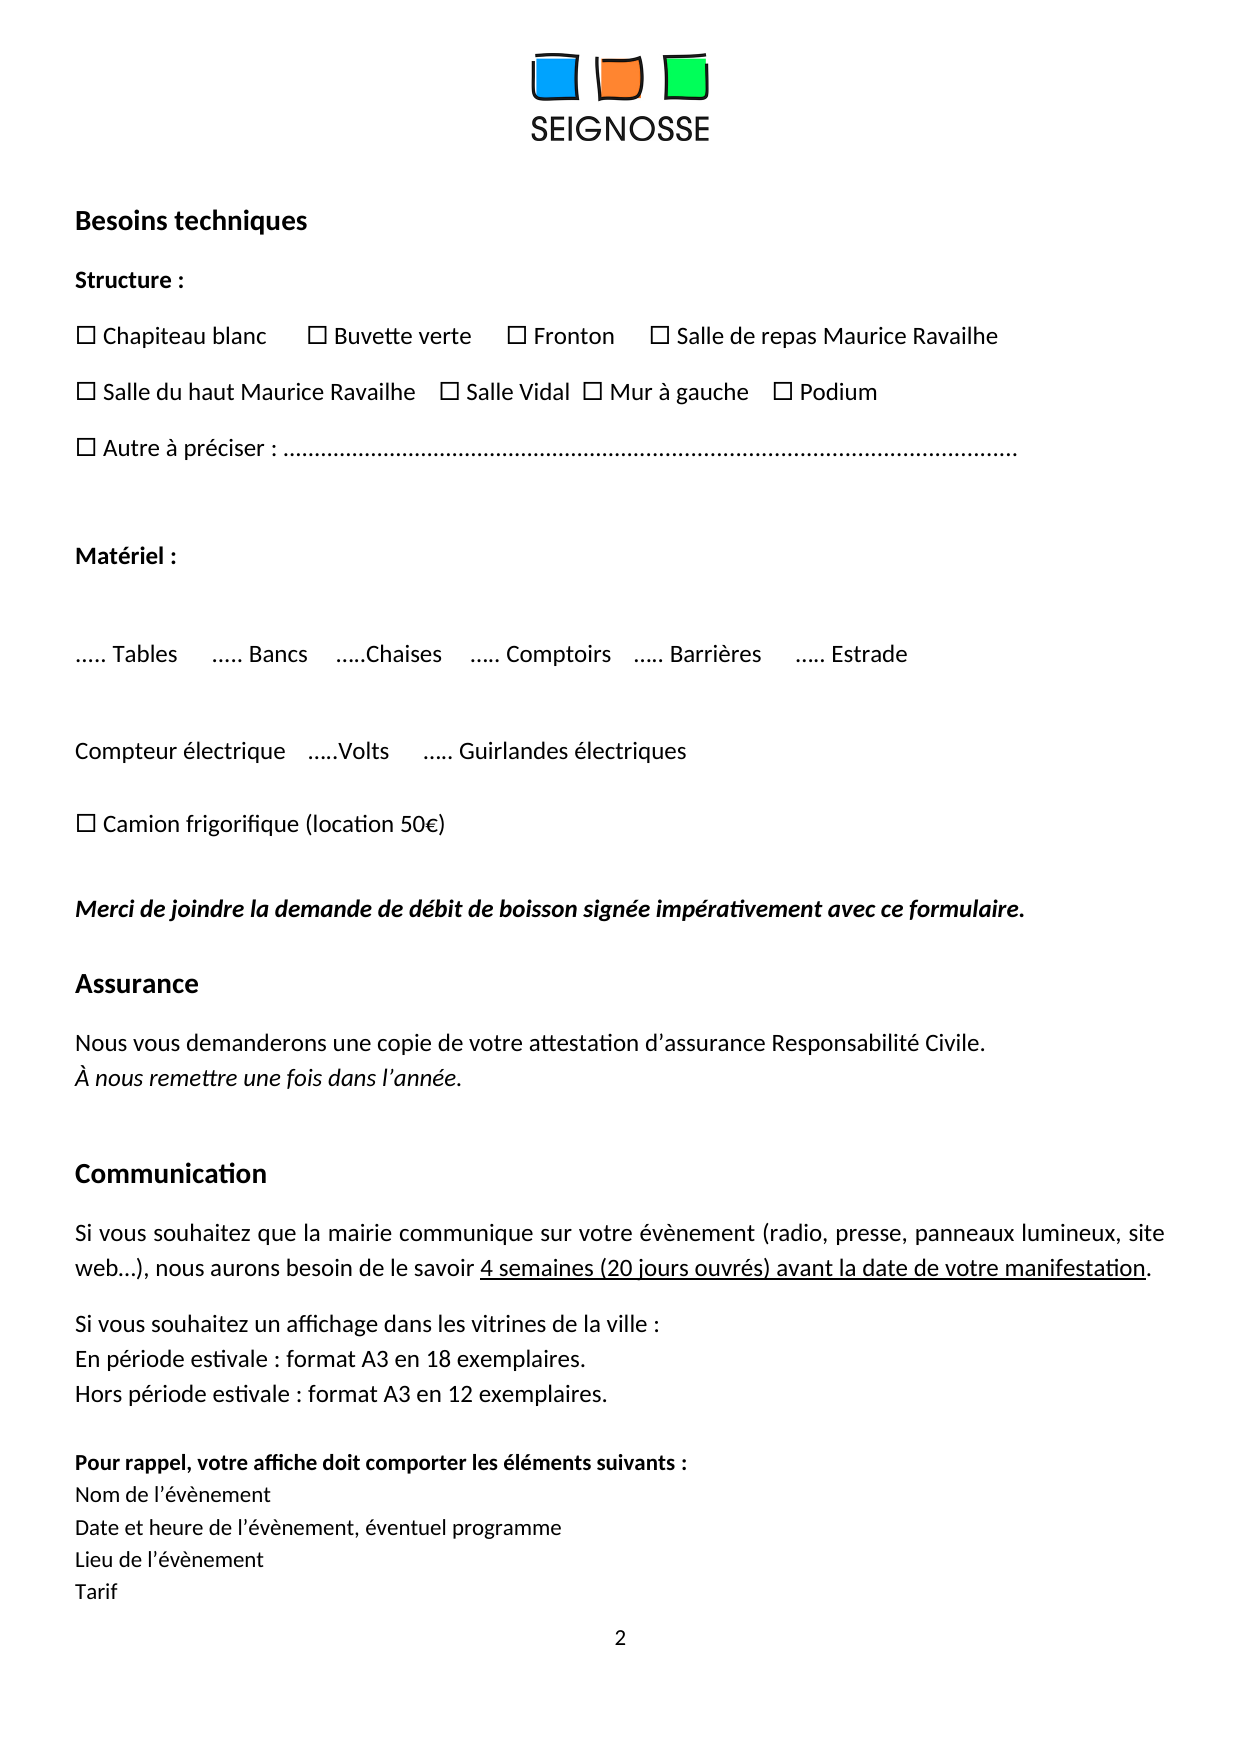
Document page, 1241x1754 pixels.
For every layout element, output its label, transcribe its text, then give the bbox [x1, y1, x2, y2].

text  Autre à préciser : [75, 432, 1165, 462]
text Matériel : [75, 541, 1165, 571]
text À nous remettre une fois dans l’année. [75, 1062, 1165, 1093]
text Communication [75, 1156, 1165, 1191]
text Si vous souhaitez un affichage dans les vitrines de la ville : [75, 1308, 1165, 1339]
text Pour rappel, votre affiche doit comporter les éléments suivants : [75, 1448, 1165, 1476]
text Nous vous demanderons une copie de votre attestation d’assurance Responsabilité Civile. [75, 1027, 1165, 1058]
text Tarif [75, 1577, 1165, 1605]
text Besoins techniques [75, 202, 1165, 238]
text  Chapiteau blanc  Buvette verte  Fronton  Salle de repas Maurice Ravailhe [75, 320, 1165, 351]
text  Camion frigorifique (location 50€) [75, 808, 1165, 838]
text Lieu de l’évènement [75, 1545, 1165, 1573]
text Hors période estivale : format A3 en 12 exemplaires. [75, 1378, 1165, 1409]
text Date et heure de l’évènement, éventuel programme [75, 1513, 1165, 1541]
text En période estivale : format A3 en 18 exemplaires. [75, 1343, 1165, 1374]
text Nom de l’évènement [75, 1480, 1165, 1508]
text Assurance [75, 966, 1165, 1001]
text Structure : [75, 264, 1165, 295]
text Merci de joindre la demande de débit de boisson signée impérativement avec ce formulaire. [75, 893, 1165, 923]
text  Salle du haut Maurice Ravailhe  Salle Vidal  Mur à gauche  Podium [75, 376, 1165, 406]
text ..... Tables ..... Bancs …..Chaises ….. Comptoirs ….. Barrières ….. Estrade [75, 638, 1165, 668]
text Compteur électrique …..Volts ….. Guirlandes électriques [75, 736, 1165, 766]
text Si vous souhaitez que la mairie communique sur votre évènement (radio, presse, panneaux lumineux, site web…), nous aurons besoin de le savoir 4 semaines (20 jours ouvrés) avant la date de votre manifestation. [75, 1217, 1165, 1283]
